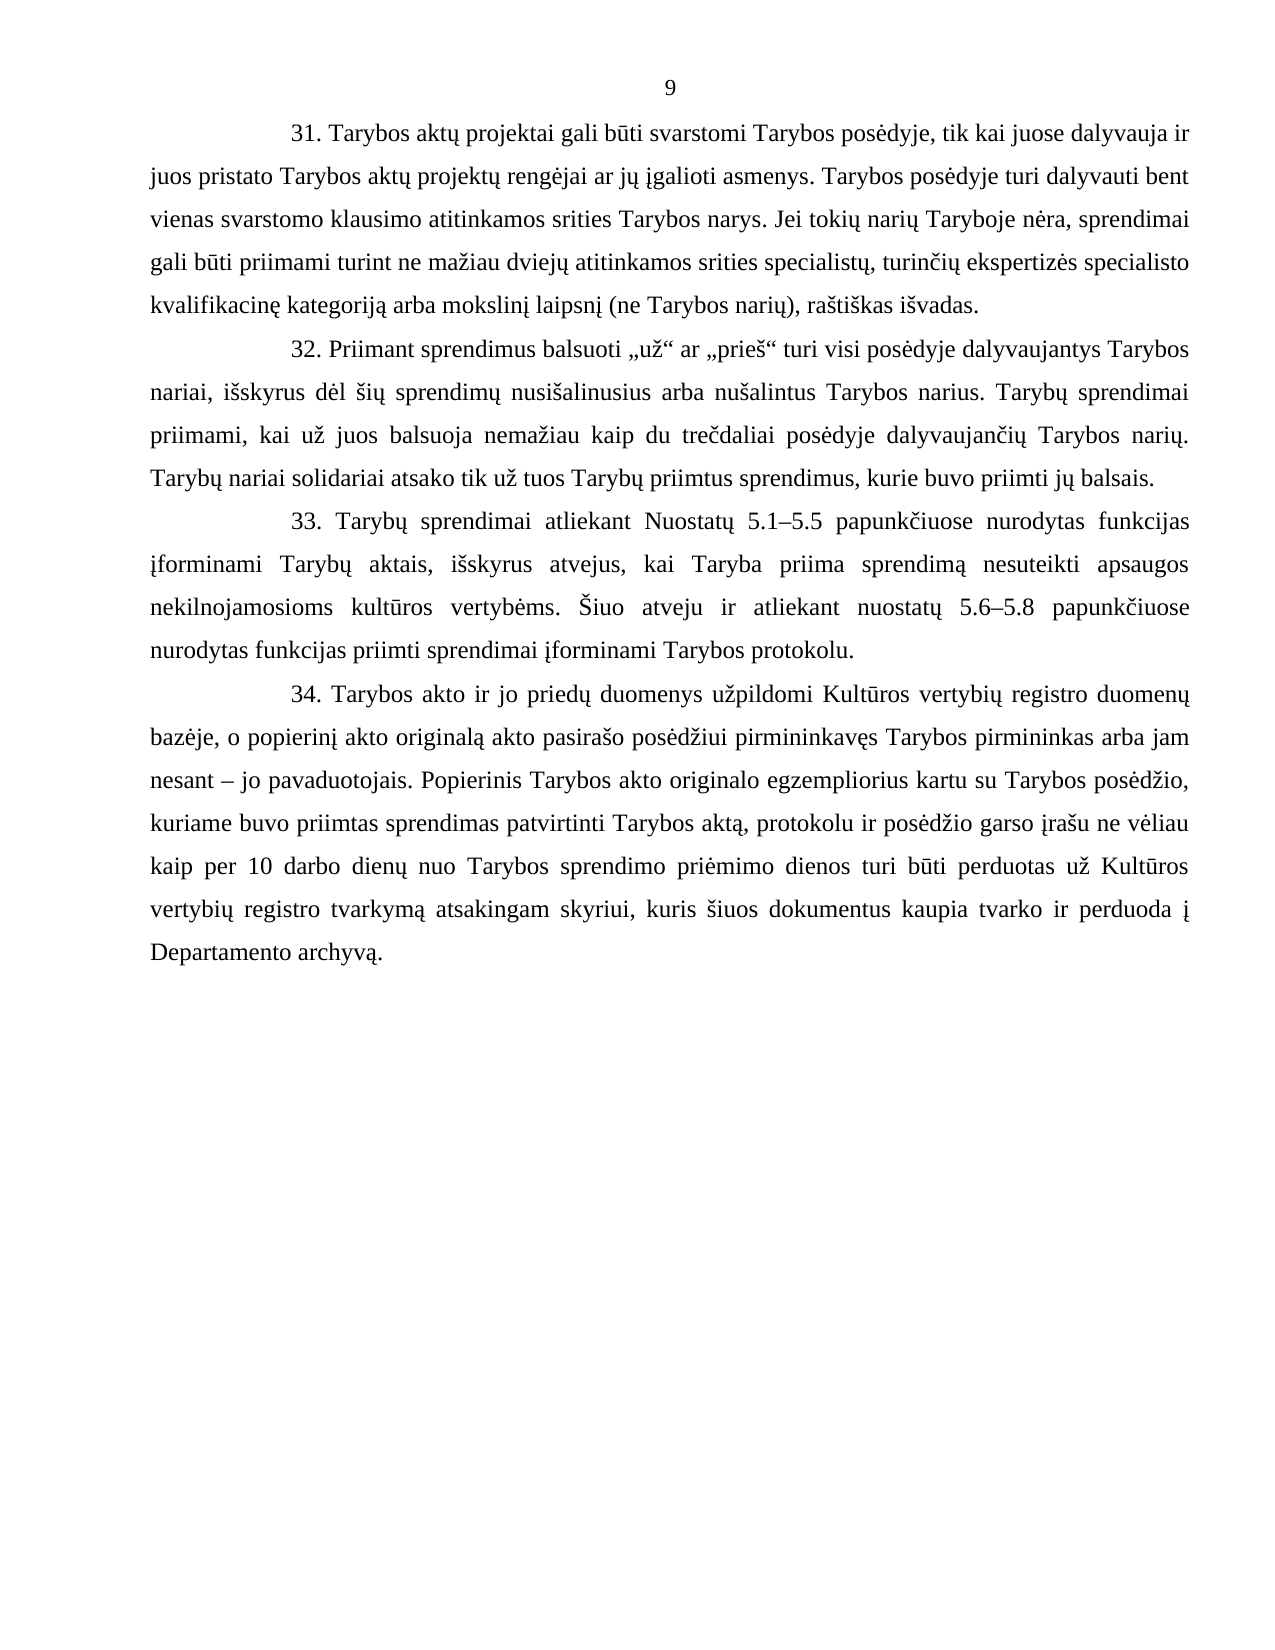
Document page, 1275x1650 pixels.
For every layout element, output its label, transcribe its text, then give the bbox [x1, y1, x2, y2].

text 33. Tarybų sprendimai atliekant Nuostatų 5.1–5.5 papunkčiuose nurodytas funkcijas įforminami Tarybų aktais, išskyrus atvejus, kai Taryba priima sprendimą nesuteikti apsaugos nekilnojamosioms kultūros vertybėms. Šiuo atveju ir atliekant nuostatų 5.6–5.8 papunkčiuose nurodytas funkcijas priimti sprendimai įforminami Tarybos protokolu. [150, 506, 1191, 664]
text 31. Tarybos aktų projektai gali būti svarstomi Tarybos posėdyje, tik kai juose dalyvauja ir juos pristato Tarybos aktų projektų rengėjai ar jų įgalioti asmenys. Tarybos posėdyje turi dalyvauti bent vienas svarstomo klausimo atitinkamos srities Tarybos narys. Jei tokių narių Taryboje nėra, sprendimai gali būti priimami turint ne mažiau dviejų atitinkamos srities specialistų, turinčių ekspertizės specialisto kvalifikacinę kategoriją arba mokslinį laipsnį (ne Tarybos narių), raštiškas išvadas. [150, 118, 1191, 319]
text 32. Priimant sprendimus balsuoti „už“ ar „prieš“ turi visi posėdyje dalyvaujantys Tarybos nariai, išskyrus dėl šių sprendimų nusišalinusius arba nušalintus Tarybos narius. Tarybų sprendimai priimami, kai už juos balsuoja nemažiau kaip du trečdaliai posėdyje dalyvaujančių Tarybos narių. Tarybų nariai solidariai atsako tik už tuos Tarybų priimtus sprendimus, kurie buvo priimti jų balsais. [150, 334, 1191, 492]
text 34. Tarybos akto ir jo priedų duomenys užpildomi Kultūros vertybių registro duomenų bazėje, o popierinį akto originalą akto pasirašo posėdžiui pirmininkavęs Tarybos pirmininkas arba jam nesant – jo pavaduotojais. Popierinis Tarybos akto originalo egzempliorius kartu su Tarybos posėdžio, kuriame buvo priimtas sprendimas patvirtinti Tarybos aktą, protokolu ir posėdžio garso įrašu ne vėliau kaip per 10 darbo dienų nuo Tarybos sprendimo priėmimo dienos turi būti perduotas už Kultūros vertybių registro tvarkymą atsakingam skyriui, kuris šiuos dokumentus kaupia tvarko ir perduoda į Departamento archyvą. [150, 679, 1191, 966]
